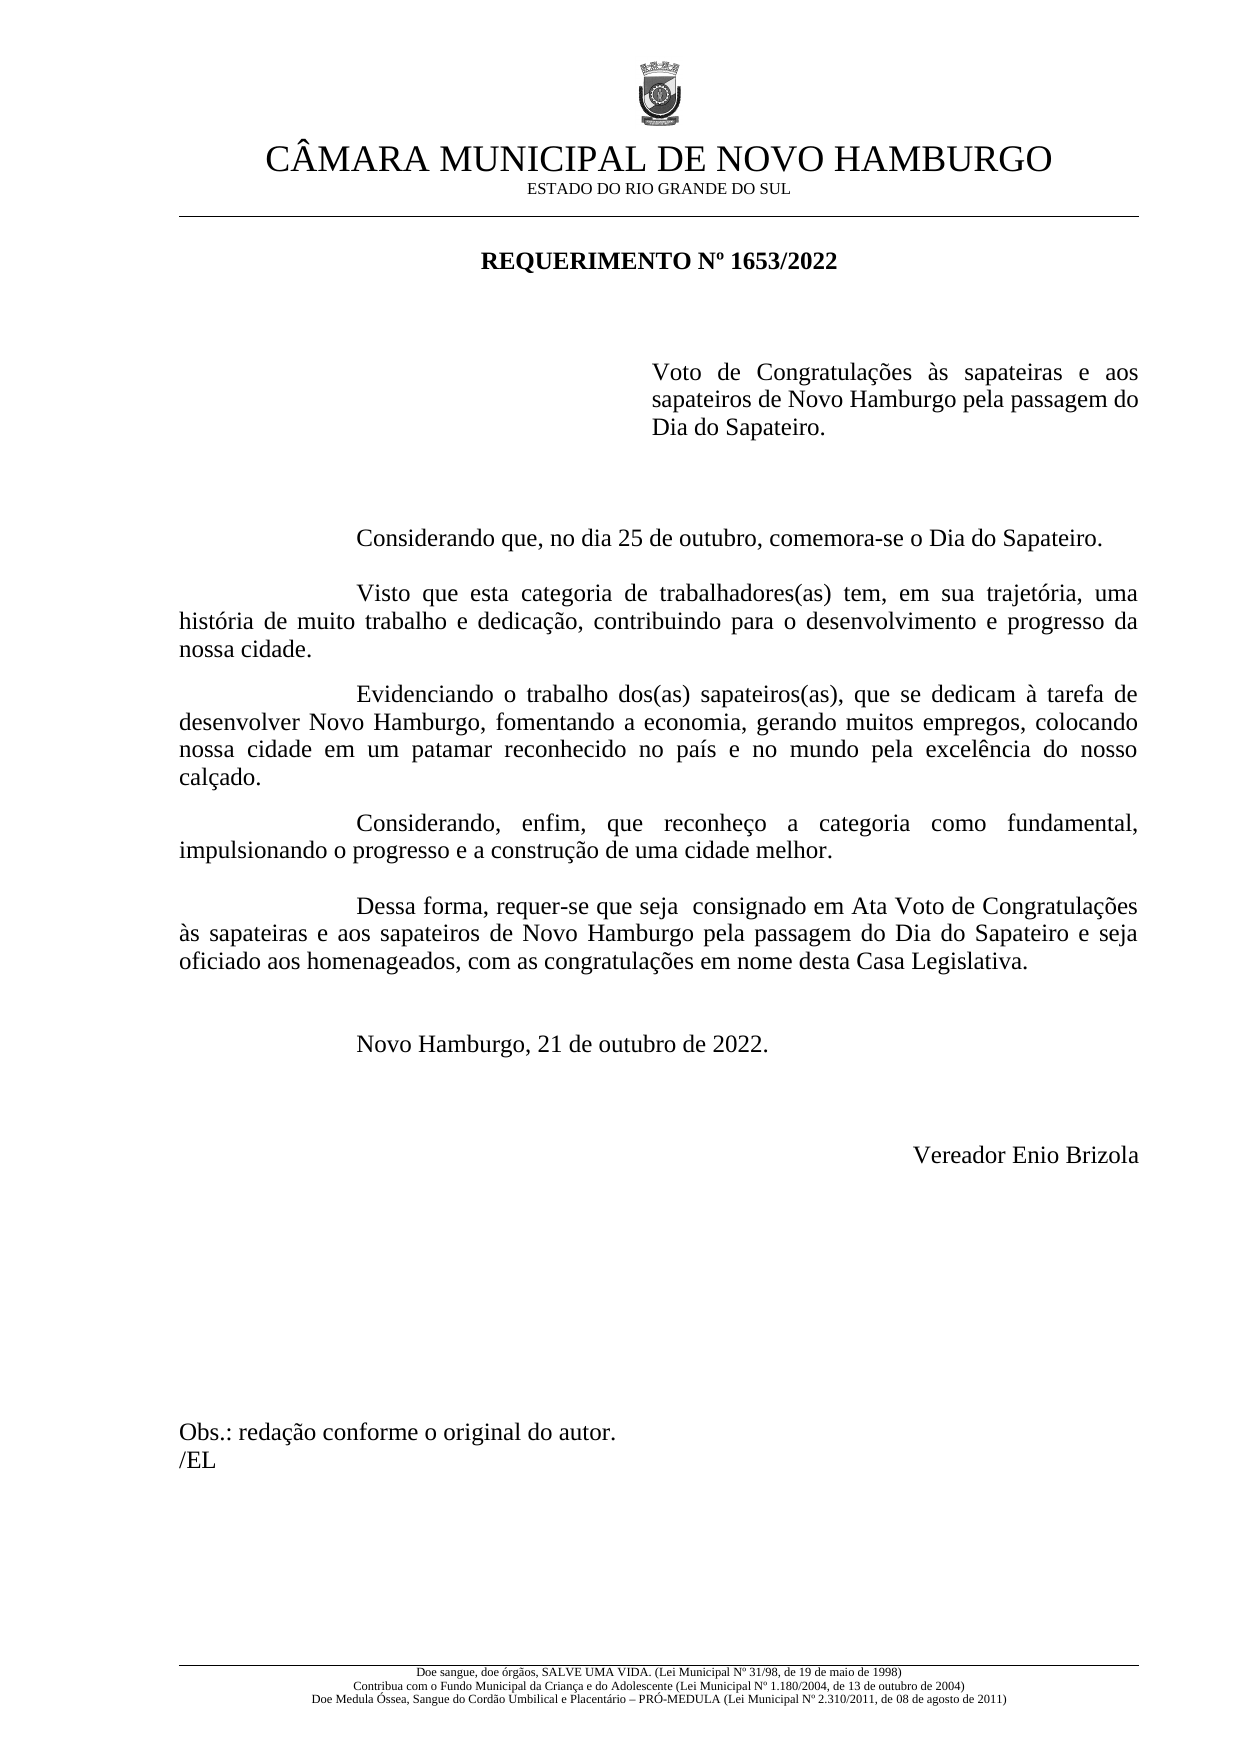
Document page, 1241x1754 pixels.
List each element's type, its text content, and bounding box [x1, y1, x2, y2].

text Considerando que, no dia 25 de outubro, comemora-se o Dia do Sapateiro. [179, 524, 1139, 552]
text Dessa forma, requer-se que seja consignado em Ata Voto de Congratulações às sapateiras e aos sapateiros de Novo Hamburgo pela passagem do Dia do Sapateiro e seja oficiado aos homenageados, com as congratulações em nome desta Casa Legislativa. [179, 892, 1139, 975]
text Obs.: redação conforme o original do autor. [179, 1418, 1139, 1446]
text Voto de Congratulações às sapateiras e aos sapateiros de Novo Hamburgo pela passagem do Dia do Sapateiro. [652, 358, 1139, 441]
text Evidenciando o trabalho dos(as) sapateiros(as), que se dedicam à tarefa de desenvolver Novo Hamburgo, fomentando a economia, gerando muitos empregos, colocando nossa cidade em um patamar reconhecido no país e no mundo pela excelência do nosso calçado. [179, 680, 1139, 791]
text Considerando, enfim, que reconheço a categoria como fundamental, impulsionando o progresso e a construção de uma cidade melhor. [179, 809, 1139, 864]
text Vereador Enio Brizola [179, 1141, 1139, 1169]
text REQUERIMENTO Nº 1653/2022 [179, 247, 1139, 274]
text /EL [179, 1446, 1139, 1474]
text Visto que esta categoria de trabalhadores(as) tem, em sua trajetória, uma história de muito trabalho e dedicação, contribuindo para o desenvolvimento e progresso da nossa cidade. [179, 579, 1139, 662]
text Novo Hamburgo, 21 de outubro de 2022. [179, 1030, 1139, 1058]
